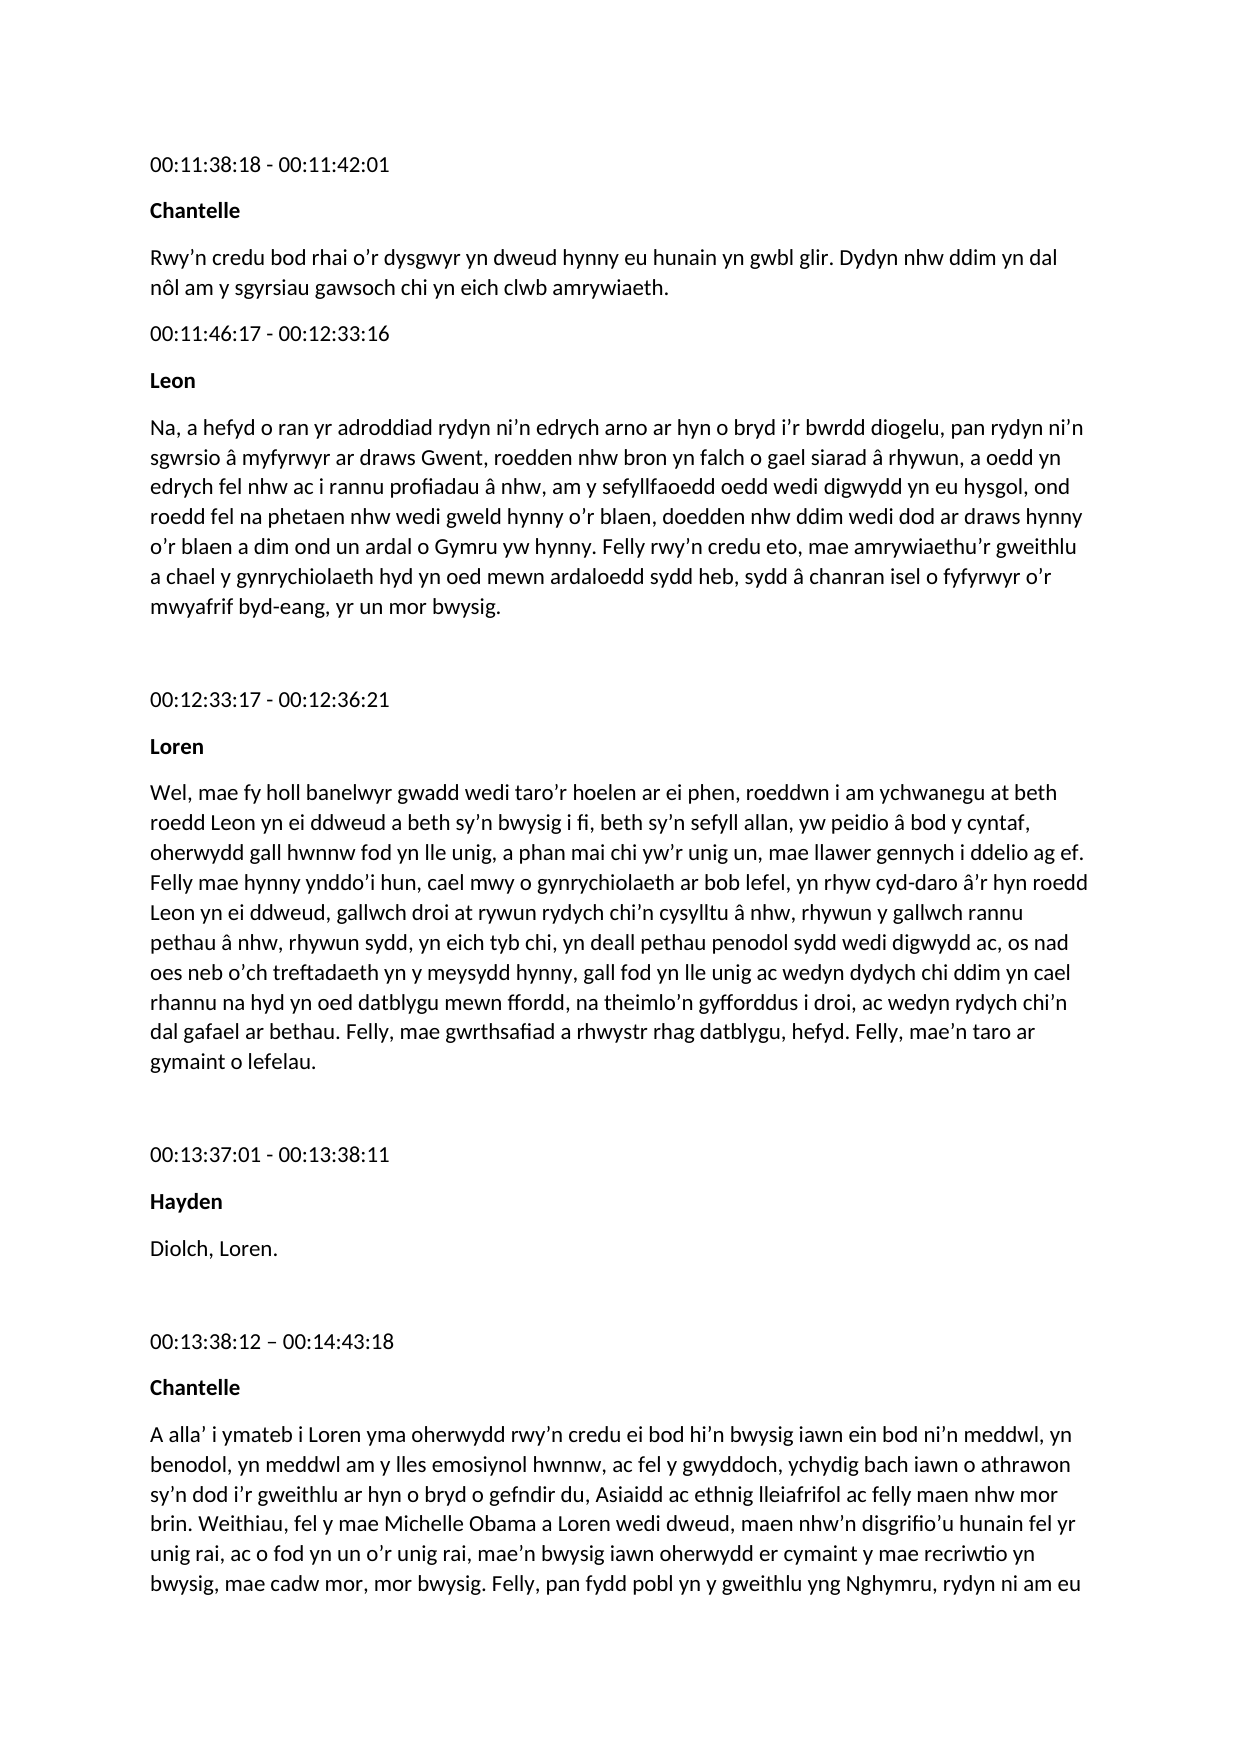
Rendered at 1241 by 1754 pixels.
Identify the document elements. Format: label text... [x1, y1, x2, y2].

text 00:12:33:17 - 00:12:36:21 [150, 685, 1090, 713]
text Hayden [150, 1187, 1090, 1215]
text 00:13:38:12 – 00:14:43:18 [150, 1327, 1090, 1355]
text 00:11:46:17 - 00:12:33:16 [150, 319, 1090, 348]
text Wel, mae fy holl banelwyr gwadd wedi taro’r hoelen ar ei phen, roeddwn i am ychwanegu at beth roedd Leon yn ei ddweud a beth sy’n bwysig i fi, beth sy’n sefyll allan, yw peidio â bod y cyntaf, oherwydd gall hwnnw fod yn lle unig, a phan mai chi yw’r unig un, mae llawer gennych i ddelio ag ef. Felly mae hynny ynddo’i hun, cael mwy o gynrychiolaeth ar bob lefel, yn rhyw cyd-daro â’r hyn roedd Leon yn ei ddweud, gallwch droi at rywun rydych chi’n cysylltu â nhw, rhywun y gallwch rannu pethau â nhw, rhywun sydd, yn eich tyb chi, yn deall pethau penodol sydd wedi digwydd ac, os nad oes neb o’ch treftadaeth yn y meysydd hynny, gall fod yn lle unig ac wedyn dydych chi ddim yn cael rhannu na hyd yn oed datblygu mewn ffordd, na theimlo’n gyfforddus i droi, ac wedyn rydych chi’n dal gafael ar bethau. Felly, mae gwrthsafiad a rhwystr rhag datblygu, hefyd. Felly, mae’n taro ar gymaint o lefelau. [150, 778, 1090, 1075]
text 00:13:37:01 - 00:13:38:11 [150, 1141, 1090, 1168]
text Chantelle [150, 197, 1090, 224]
text 00:11:38:18 - 00:11:42:01 [150, 150, 1090, 178]
text Loren [150, 732, 1090, 760]
text Rwy’n credu bod rhai o’r dysgwyr yn dweud hynny eu hunain yn gwbl glir. Dydyn nhw ddim yn dal nôl am y sgyrsiau gawsoch chi yn eich clwb amrywiaeth. [150, 243, 1090, 301]
text Na, a hefyd o ran yr adroddiad rydyn ni’n edrych arno ar hyn o bryd i’r bwrdd diogelu, pan rydyn ni’n sgwrsio â myfyrwyr ar draws Gwent, roedden nhw bron yn falch o gael siarad â rhywun, a oedd yn edrych fel nhw ac i rannu profiadau â nhw, am y sefyllfaoedd oedd wedi digwydd yn eu hysgol, ond roedd fel na phetaen nhw wedi gweld hynny o’r blaen, doedden nhw ddim wedi dod ar draws hynny o’r blaen a dim ond un ardal o Gymru yw hynny. Felly rwy’n credu eto, mae amrywiaethu’r gweithlu a chael y gynrychiolaeth hyd yn oed mewn ardaloedd sydd heb, sydd â chanran isel o fyfyrwyr o’r mwyafrif byd-eang, yr un mor bwysig. [150, 413, 1090, 620]
text Chantelle [150, 1373, 1090, 1401]
text A alla’ i ymateb i Loren yma oherwydd rwy’n credu ei bod hi’n bwysig iawn ein bod ni’n meddwl, yn benodol, yn meddwl am y lles emosiynol hwnnw, ac fel y gwyddoch, ychydig bach iawn o athrawon sy’n dod i’r gweithlu ar hyn o bryd o gefndir du, Asiaidd ac ethnig lleiafrifol ac felly maen nhw mor brin. Weithiau, fel y mae Michelle Obama a Loren wedi dweud, maen nhw’n disgrifio’u hunain fel yr unig rai, ac o fod yn un o’r unig rai, mae’n bwysig iawn oherwydd er cymaint y mae recriwtio yn bwysig, mae cadw mor, mor bwysig. Felly, pan fydd pobl yn y gweithlu yng Nghymru, rydyn ni am eu [150, 1420, 1090, 1597]
text Diolch, Loren. [150, 1234, 1090, 1262]
text Leon [150, 366, 1090, 394]
